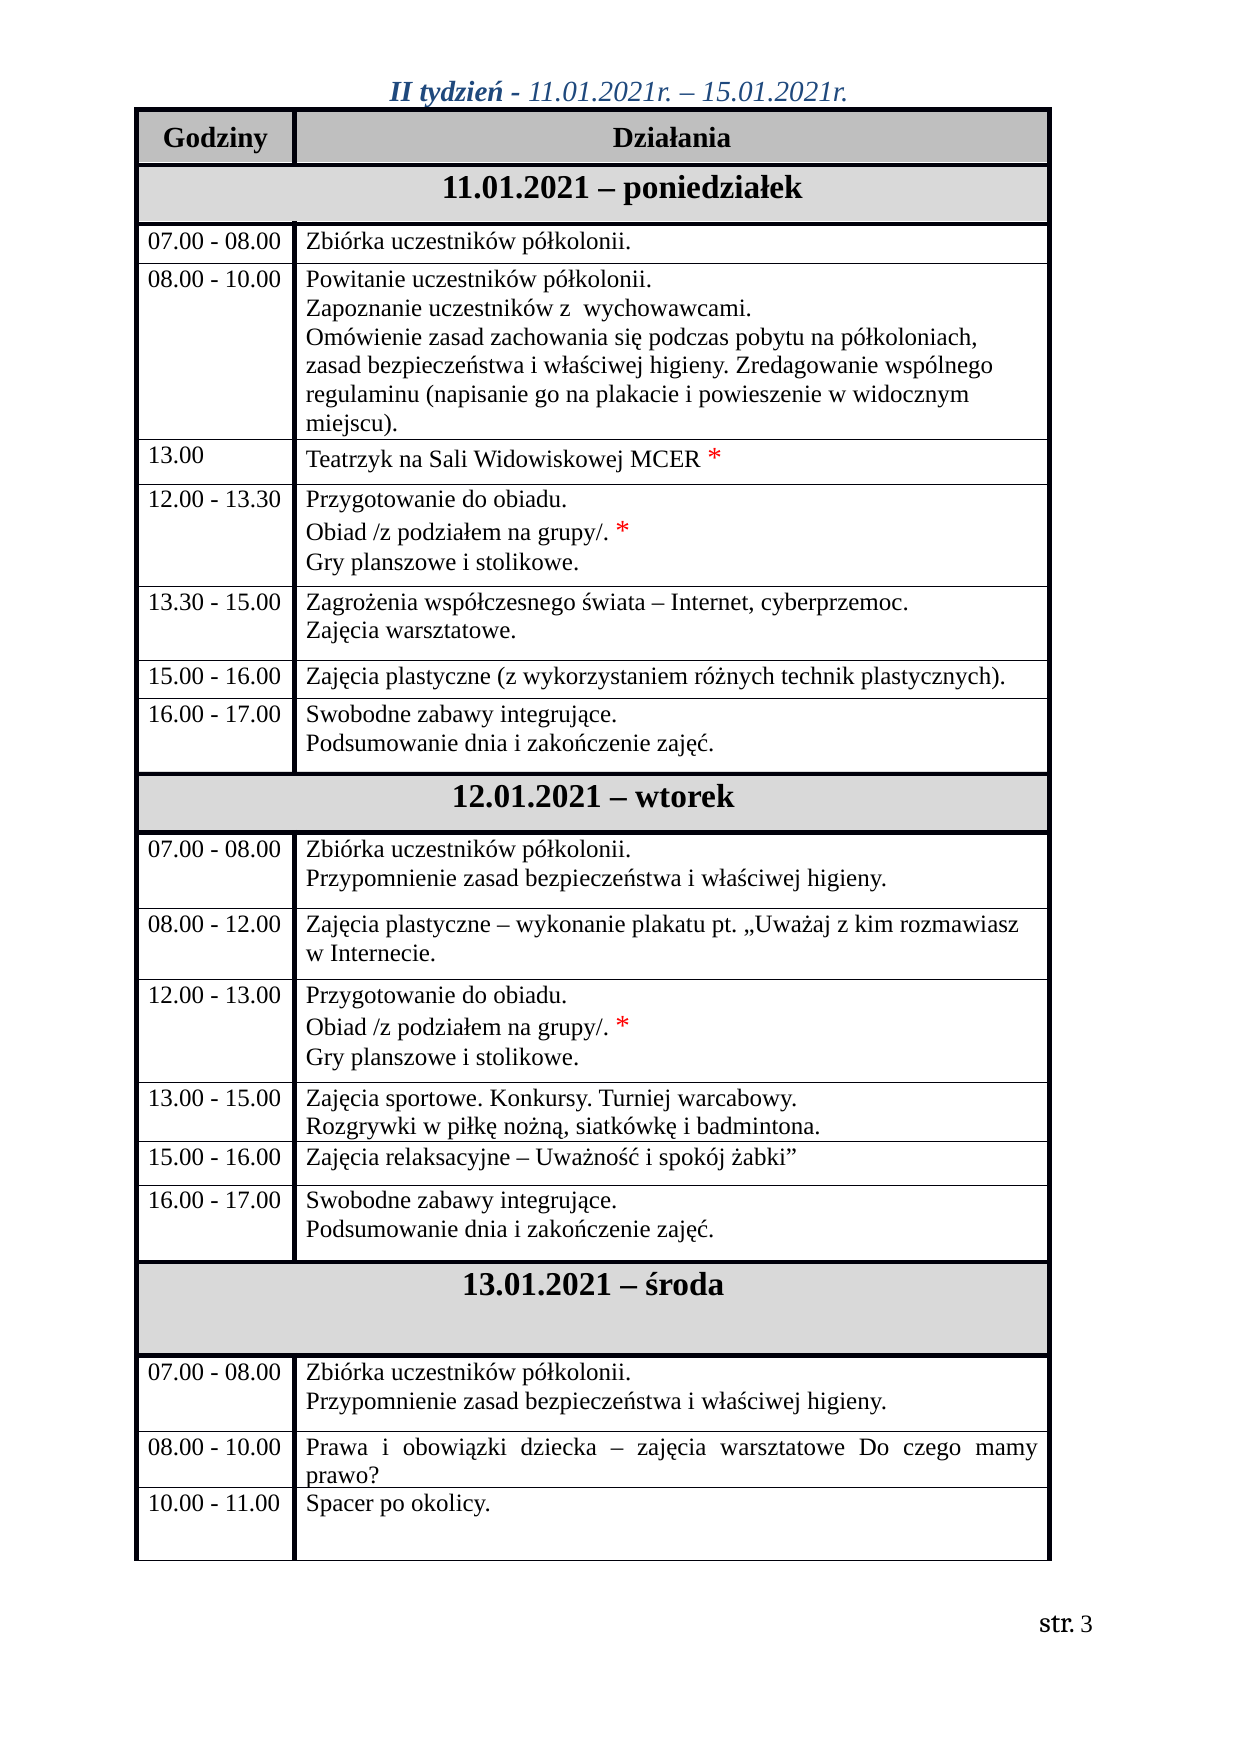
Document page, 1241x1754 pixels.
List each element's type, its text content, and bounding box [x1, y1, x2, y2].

table_cell Spacer po okolicy. [297, 1488, 1047, 1559]
table_cell 13.00 [139, 440, 292, 483]
table_cell Zajęcia plastyczne (z wykorzystaniem różnych technik plastycznych). [297, 661, 1047, 698]
table_cell 07.00 - 08.00 [139, 226, 292, 263]
table_cell 15.00 - 16.00 [139, 1142, 292, 1184]
table_cell 12.00 - 13.00 [139, 980, 292, 1082]
table_cell Swobodne zabawy integrujące. Podsumowanie dnia i zakończenie zajęć. [297, 699, 1047, 771]
table_cell Przygotowanie do obiadu. Obiad /z podziałem na grupy/. * Gry planszowe i stolikowe. [297, 485, 1047, 586]
table_cell Zbiórka uczestników półkolonii. [297, 226, 1047, 263]
table_header Godziny [139, 112, 292, 162]
table_cell Przygotowanie do obiadu. Obiad /z podziałem na grupy/. * Gry planszowe i stolikowe. [297, 980, 1047, 1082]
table_cell Zagrożenia współczesnego świata – Internet, cyberprzemoc. Zajęcia warsztatowe. [297, 587, 1047, 660]
table_cell Zajęcia plastyczne – wykonanie plakatu pt. „Uważaj z kim rozmawiasz w Internecie. [297, 909, 1047, 979]
table_cell 08.00 - 10.00 [139, 1432, 292, 1487]
table_cell Zbiórka uczestników półkolonii. Przypomnienie zasad bezpieczeństwa i właściwej higieny. [297, 835, 1047, 908]
table_cell Zajęcia relaksacyjne – Uważność i spokój żabki” [297, 1142, 1047, 1184]
table_cell 08.00 - 10.00 [139, 264, 292, 439]
table_cell 08.00 - 12.00 [139, 909, 292, 979]
table_cell Zbiórka uczestników półkolonii. Przypomnienie zasad bezpieczeństwa i właściwej higieny. [297, 1358, 1047, 1431]
table_cell 11.01.2021 – poniedziałek [139, 167, 1047, 221]
table_cell 12.01.2021 – wtorek [139, 776, 1047, 830]
table_cell Teatrzyk na Sali Widowiskowej MCER * [297, 440, 1047, 483]
text II tydzień - 11.01.2021r. – 15.01.2021r. [148, 74, 1093, 107]
table_cell Zajęcia sportowe. Konkursy. Turniej warcabowy. Rozgrywki w piłkę nożną, siatkówkę i badmintona. [297, 1083, 1047, 1141]
table_cell 13.30 - 15.00 [139, 587, 292, 660]
table_cell Swobodne zabawy integrujące. Podsumowanie dnia i zakończenie zajęć. [297, 1186, 1047, 1259]
table_cell 13.01.2021 – środa [139, 1264, 1047, 1353]
table_cell 13.00 - 15.00 [139, 1083, 292, 1141]
table_cell Powitanie uczestników półkolonii. Zapoznanie uczestników z wychowawcami. Omówienie zasad zachowania się podczas pobytu na półkoloniach, zasad bezpieczeństwa i właściwej higieny. Zredagowanie wspólnego regulaminu (napisanie go na plakacie i powieszenie w widocznym miejscu). [297, 264, 1047, 439]
table_header Działania [297, 112, 1047, 162]
table_cell 12.00 - 13.30 [139, 485, 292, 586]
table_cell 16.00 - 17.00 [139, 1186, 292, 1259]
table_cell 15.00 - 16.00 [139, 661, 292, 698]
table_cell 16.00 - 17.00 [139, 699, 292, 771]
table_cell Prawa i obowiązki dziecka – zajęcia warsztatowe Do czego mamy prawo? [297, 1432, 1047, 1487]
table_cell 10.00 - 11.00 [139, 1488, 292, 1559]
table_cell 07.00 - 08.00 [139, 835, 292, 908]
table_cell 07.00 - 08.00 [139, 1358, 292, 1431]
